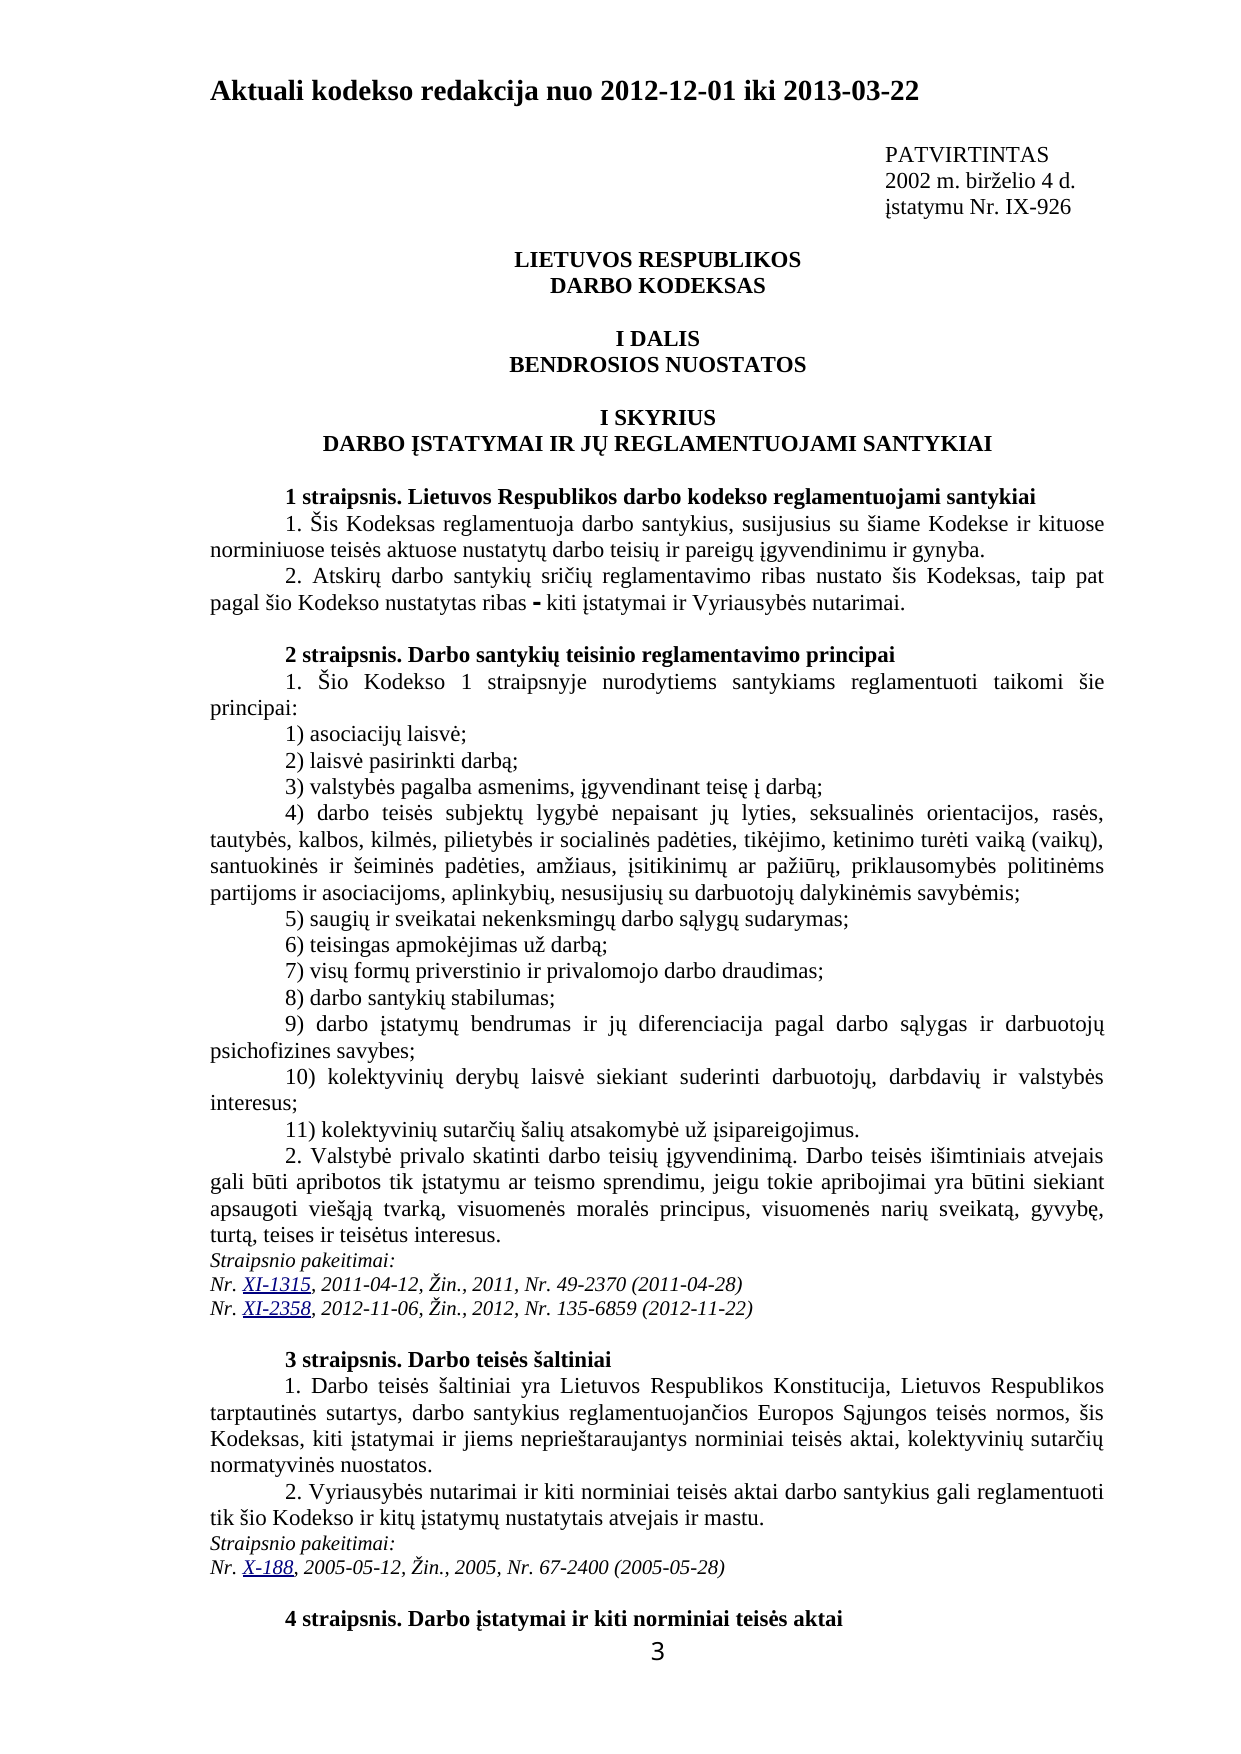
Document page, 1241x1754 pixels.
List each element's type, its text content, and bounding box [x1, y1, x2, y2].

text 3 straipsnis. Darbo teisės šaltiniai [210, 1346, 1106, 1372]
text Aktuali kodekso redakcija nuo 2012-12-01 iki 2013-03-22 [210, 73, 1106, 107]
text 11) kolektyvinių sutarčių šalių atsakomybė už įsipareigojimus. [210, 1116, 1106, 1142]
text PATVIRTINTAS [210, 141, 1106, 167]
text 2. Valstybė privalo skatinti darbo teisių įgyvendinimą. Darbo teisės išimtiniais atvejais gali būti apribotos tik įstatymu ar teismo sprendimu, jeigu tokie apribojimai yra būtini siekiant apsaugoti viešąją tvarką, visuomenės moralės principus, visuomenės narių sveikatą, gyvybę, turtą, teises ir teisėtus interesus. [210, 1142, 1106, 1247]
text DARBO KODEKSAS [210, 272, 1106, 299]
text 2 straipsnis. Darbo santykių teisinio reglamentavimo principai [210, 641, 1106, 668]
text 2. Atskirų darbo santykių sričių reglamentavimo ribas nustato šis Kodeksas, taip pat pagal šio Kodekso nustatytas ribas  kiti įstatymai ir Vyriausybės nutarimai. [210, 562, 1106, 615]
text 10) kolektyvinių derybų laisvė siekiant suderinti darbuotojų, darbdavių ir valstybės interesus; [210, 1063, 1106, 1116]
text 4 straipsnis. Darbo įstatymai ir kiti norminiai teisės aktai [210, 1605, 1106, 1631]
text 2) laisvė pasirinkti darbą; [210, 747, 1106, 773]
text I DALIS [210, 325, 1106, 351]
text I SKYRIUS [210, 404, 1106, 431]
text 8) darbo santykių stabilumas; [210, 984, 1106, 1010]
text Straipsnio pakeitimai: [210, 1531, 1106, 1554]
text 4) darbo teisės subjektų lygybė nepaisant jų lyties, seksualinės orientacijos, rasės, tautybės, kalbos, kilmės, pilietybės ir socialinės padėties, tikėjimo, ketinimo turėti vaiką (vaikų), santuokinės ir šeiminės padėties, amžiaus, įsitikinimų ar pažiūrų, priklausomybės politinėms partijoms ir asociacijoms, aplinkybių, nesusijusių su darbuotojų dalykinėmis savybėmis; [210, 799, 1106, 905]
text 2. Vyriausybės nutarimai ir kiti norminiai teisės aktai darbo santykius gali reglamentuoti tik šio Kodekso ir kitų įstatymų nustatytais atvejais ir mastu. [210, 1478, 1106, 1531]
text 5) saugių ir sveikatai nekenksmingų darbo sąlygų sudarymas; [210, 905, 1106, 931]
text DARBO ĮSTATYMAI IR JŲ REGLAMENTUOJAMI SANTYKIAI [210, 431, 1106, 457]
text 1. Šio Kodekso 1 straipsnyje nurodytiems santykiams reglamentuoti taikomi šie principai: [210, 668, 1106, 720]
text 9) darbo įstatymų bendrumas ir jų diferenciacija pagal darbo sąlygas ir darbuotojų psichofizines savybes; [210, 1010, 1106, 1063]
text 2002 m. birželio 4 d. [210, 167, 1106, 193]
text 1. Darbo teisės šaltiniai yra Lietuvos Respublikos Konstitucija, Lietuvos Respublikos tarptautinės sutartys, darbo santykius reglamentuojančios Europos Sąjungos teisės normos, šis Kodeksas, kiti įstatymai ir jiems neprieštaraujantys norminiai teisės aktai, kolektyvinių sutarčių normatyvinės nuostatos. [210, 1372, 1106, 1478]
text 1) asociacijų laisvė; [210, 720, 1106, 747]
text LIETUVOS RESPUBLIKOS [210, 246, 1106, 272]
text BENDROSIOS NUOSTATOS [210, 351, 1106, 378]
text įstatymu Nr. IX-926 [210, 193, 1106, 220]
text 7) visų formų priverstinio ir privalomojo darbo draudimas; [210, 958, 1106, 984]
text 1. Šis Kodeksas reglamentuoja darbo santykius, susijusius su šiame Kodekse ir kituose norminiuose teisės aktuose nustatytų darbo teisių ir pareigų įgyvendinimu ir gynyba. [210, 509, 1106, 562]
text 1 straipsnis. Lietuvos Respublikos darbo kodekso reglamentuojami santykiai [285, 483, 1106, 509]
text Nr. XI-2358, 2012-11-06, Žin., 2012, Nr. 135-6859 (2012-11-22) [210, 1296, 1106, 1320]
text Nr. XI-1315, 2011-04-12, Žin., 2011, Nr. 49-2370 (2011-04-28) [210, 1272, 1106, 1296]
text Straipsnio pakeitimai: [210, 1247, 1106, 1272]
text 6) teisingas apmokėjimas už darbą; [210, 931, 1106, 958]
text Nr. X-188, 2005-05-12, Žin., 2005, Nr. 67-2400 (2005-05-28) [210, 1554, 1106, 1579]
text 3) valstybės pagalba asmenims, įgyvendinant teisę į darbą; [210, 773, 1106, 799]
